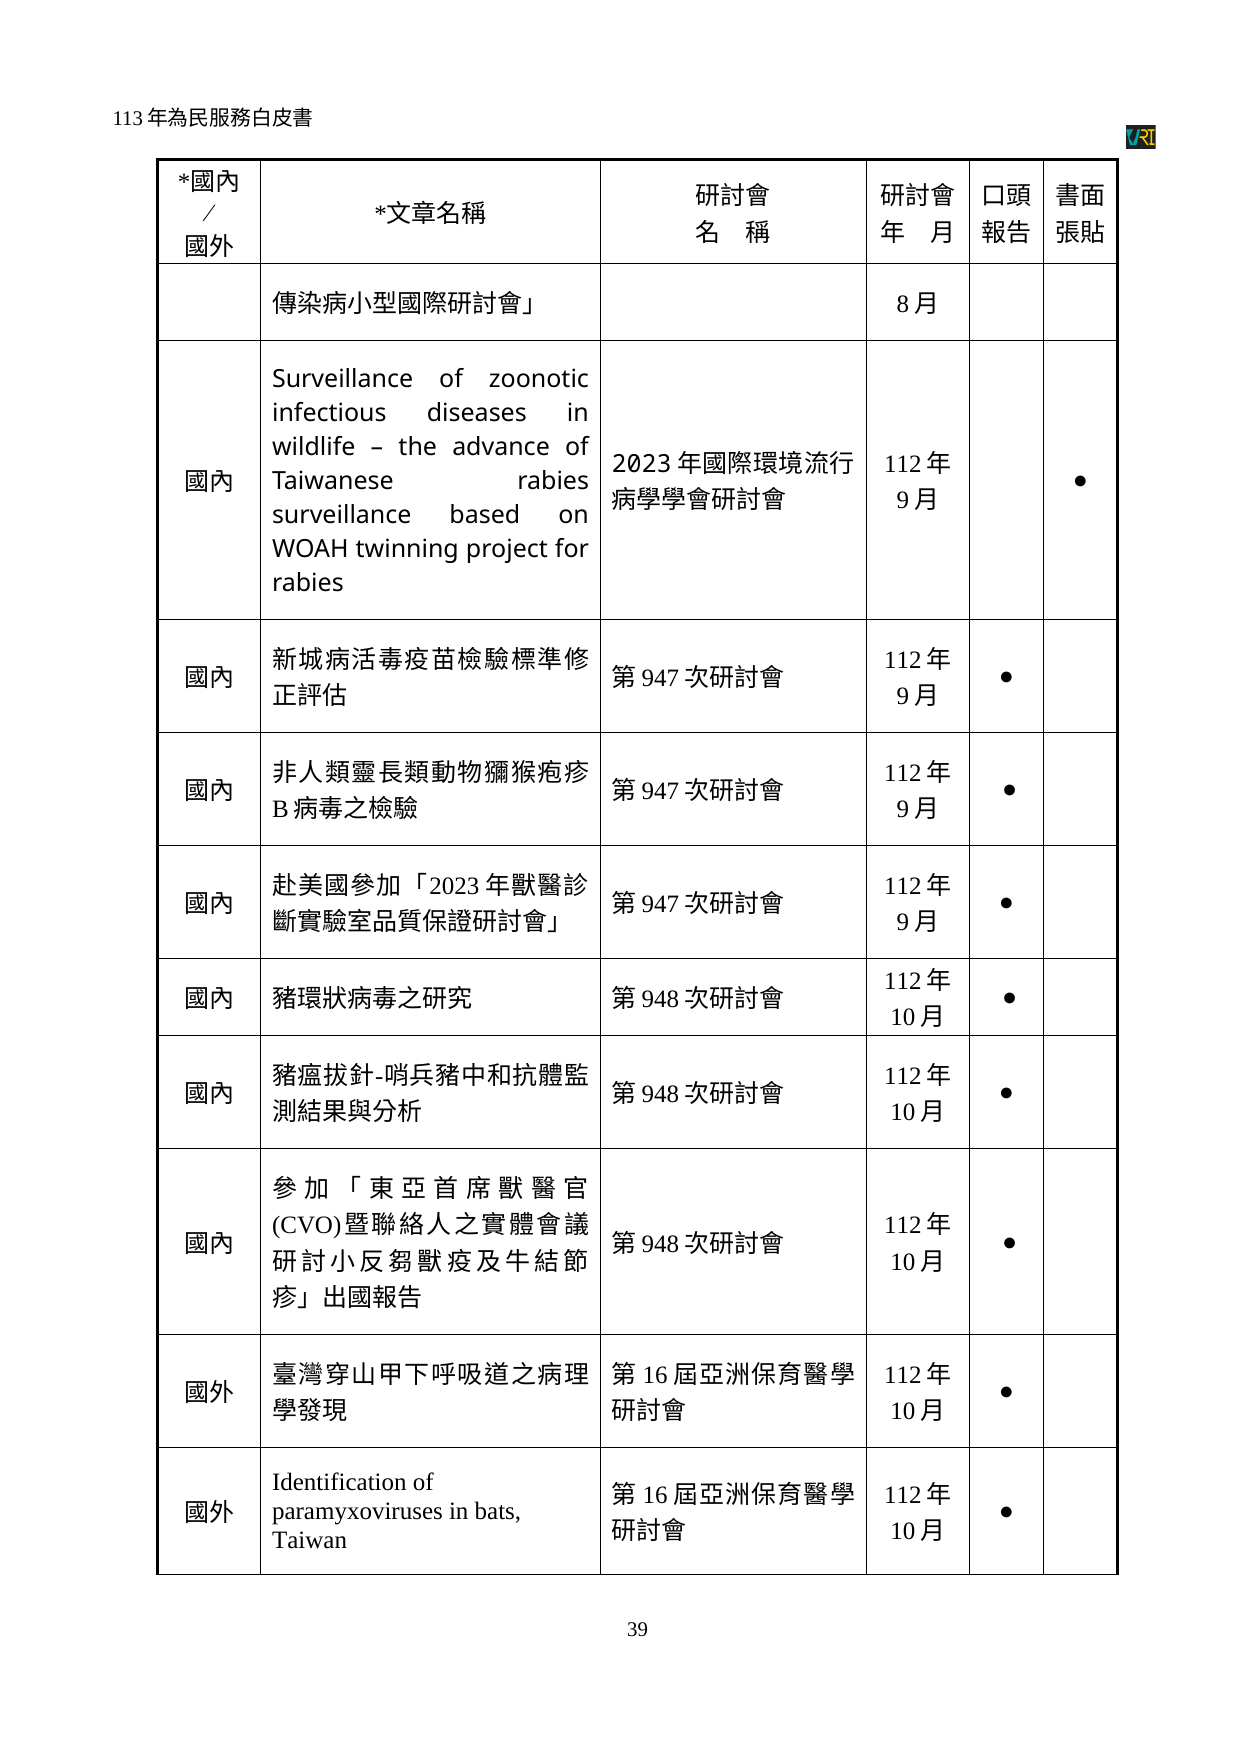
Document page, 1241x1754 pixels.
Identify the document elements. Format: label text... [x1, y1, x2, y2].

table_cell 國內 [159, 959, 260, 1035]
table_cell 國外 [159, 1448, 260, 1573]
table_cell 112年10月 [867, 1036, 969, 1148]
table_cell 國外 [159, 1335, 260, 1447]
table_cell 豬環狀病毒之研究 [261, 959, 600, 1035]
table_cell 第16屆亞洲保育醫學研討會 [601, 1335, 866, 1447]
table_cell 豬瘟拔針-哨兵豬中和抗體監測結果與分析 [261, 1036, 600, 1148]
table_cell 第947次研討會 [601, 620, 866, 732]
table_cell [1044, 620, 1116, 732]
table_header *國內 ∕ 國外 [159, 161, 260, 263]
table_cell 112年9月 [867, 733, 969, 845]
table_cell ● [970, 846, 1043, 958]
table_cell [1044, 1335, 1116, 1447]
table_cell ● [1044, 341, 1116, 618]
table_cell 第948次研討會 [601, 1149, 866, 1333]
table_cell 112年10月 [867, 1149, 969, 1333]
table_cell 第947次研討會 [601, 846, 866, 958]
table_cell 國內 [159, 1149, 260, 1333]
table_cell 8月 [867, 264, 969, 339]
table_cell ● [970, 1448, 1043, 1573]
table_cell 第947次研討會 [601, 733, 866, 845]
table_cell 國內 [159, 1036, 260, 1148]
table_header *文章名稱 [261, 161, 600, 263]
table_cell [1044, 846, 1116, 958]
table_cell ● [970, 1335, 1043, 1447]
table_cell [1044, 264, 1116, 339]
table_cell 國內 [159, 341, 260, 618]
table_cell [601, 264, 866, 339]
table_cell 非人類靈長類動物獼猴疱疹B病毒之檢驗 [261, 733, 600, 845]
table_cell 赴美國參加「2023年獸醫診斷實驗室品質保證研討會」 [261, 846, 600, 958]
table_cell [159, 264, 260, 339]
table_cell 2023年國際環境流行病學學會研討會 [601, 341, 866, 618]
table_cell [970, 341, 1043, 618]
table_header 口頭 報告 [970, 161, 1043, 263]
table_cell 112年10月 [867, 1335, 969, 1447]
table_cell [970, 264, 1043, 339]
table_cell ● [970, 959, 1043, 1035]
table_cell 國內 [159, 620, 260, 732]
table_cell 112年10月 [867, 1448, 969, 1573]
table_cell 第16屆亞洲保育醫學研討會 [601, 1448, 866, 1573]
table_cell 第948次研討會 [601, 959, 866, 1035]
table_cell 112年10月 [867, 959, 969, 1035]
table_cell ● [970, 1036, 1043, 1148]
table_cell 112年9月 [867, 846, 969, 958]
table_cell ● [970, 1149, 1043, 1333]
table_cell 新城病活毒疫苗檢驗標準修正評估 [261, 620, 600, 732]
table_header 書面 張貼 [1044, 161, 1116, 263]
table_cell 國內 [159, 733, 260, 845]
table_cell [1044, 959, 1116, 1035]
table_header 研討會 名 稱 [601, 161, 866, 263]
table_cell 傳染病小型國際研討會」 [261, 264, 600, 339]
table_cell 112年9月 [867, 620, 969, 732]
table_cell [1044, 1149, 1116, 1333]
table_cell 臺灣穿山甲下呼吸道之病理學發現 [261, 1335, 600, 1447]
table_cell 參加「東亞首席獸醫官(CVO)暨聯絡人之實體會議研討小反芻獸疫及牛結節疹」出國報告 [261, 1149, 600, 1333]
table_cell [1044, 1036, 1116, 1148]
table_header 研討會 年 月 [867, 161, 969, 263]
table_cell ● [970, 620, 1043, 732]
table_cell [1044, 733, 1116, 845]
table_cell 第948次研討會 [601, 1036, 866, 1148]
table_cell ● [970, 733, 1043, 845]
table_cell Surveillance of zoonotic infectious diseases in wildlife – the advance of Taiwanese rabies surveillance based on WOAH twinning project for rabies [261, 341, 600, 618]
table_cell Identification of paramyxoviruses in bats, Taiwan [261, 1448, 600, 1573]
table_cell [1044, 1448, 1116, 1573]
table_cell 國內 [159, 846, 260, 958]
table_cell 112年9月 [867, 341, 969, 618]
